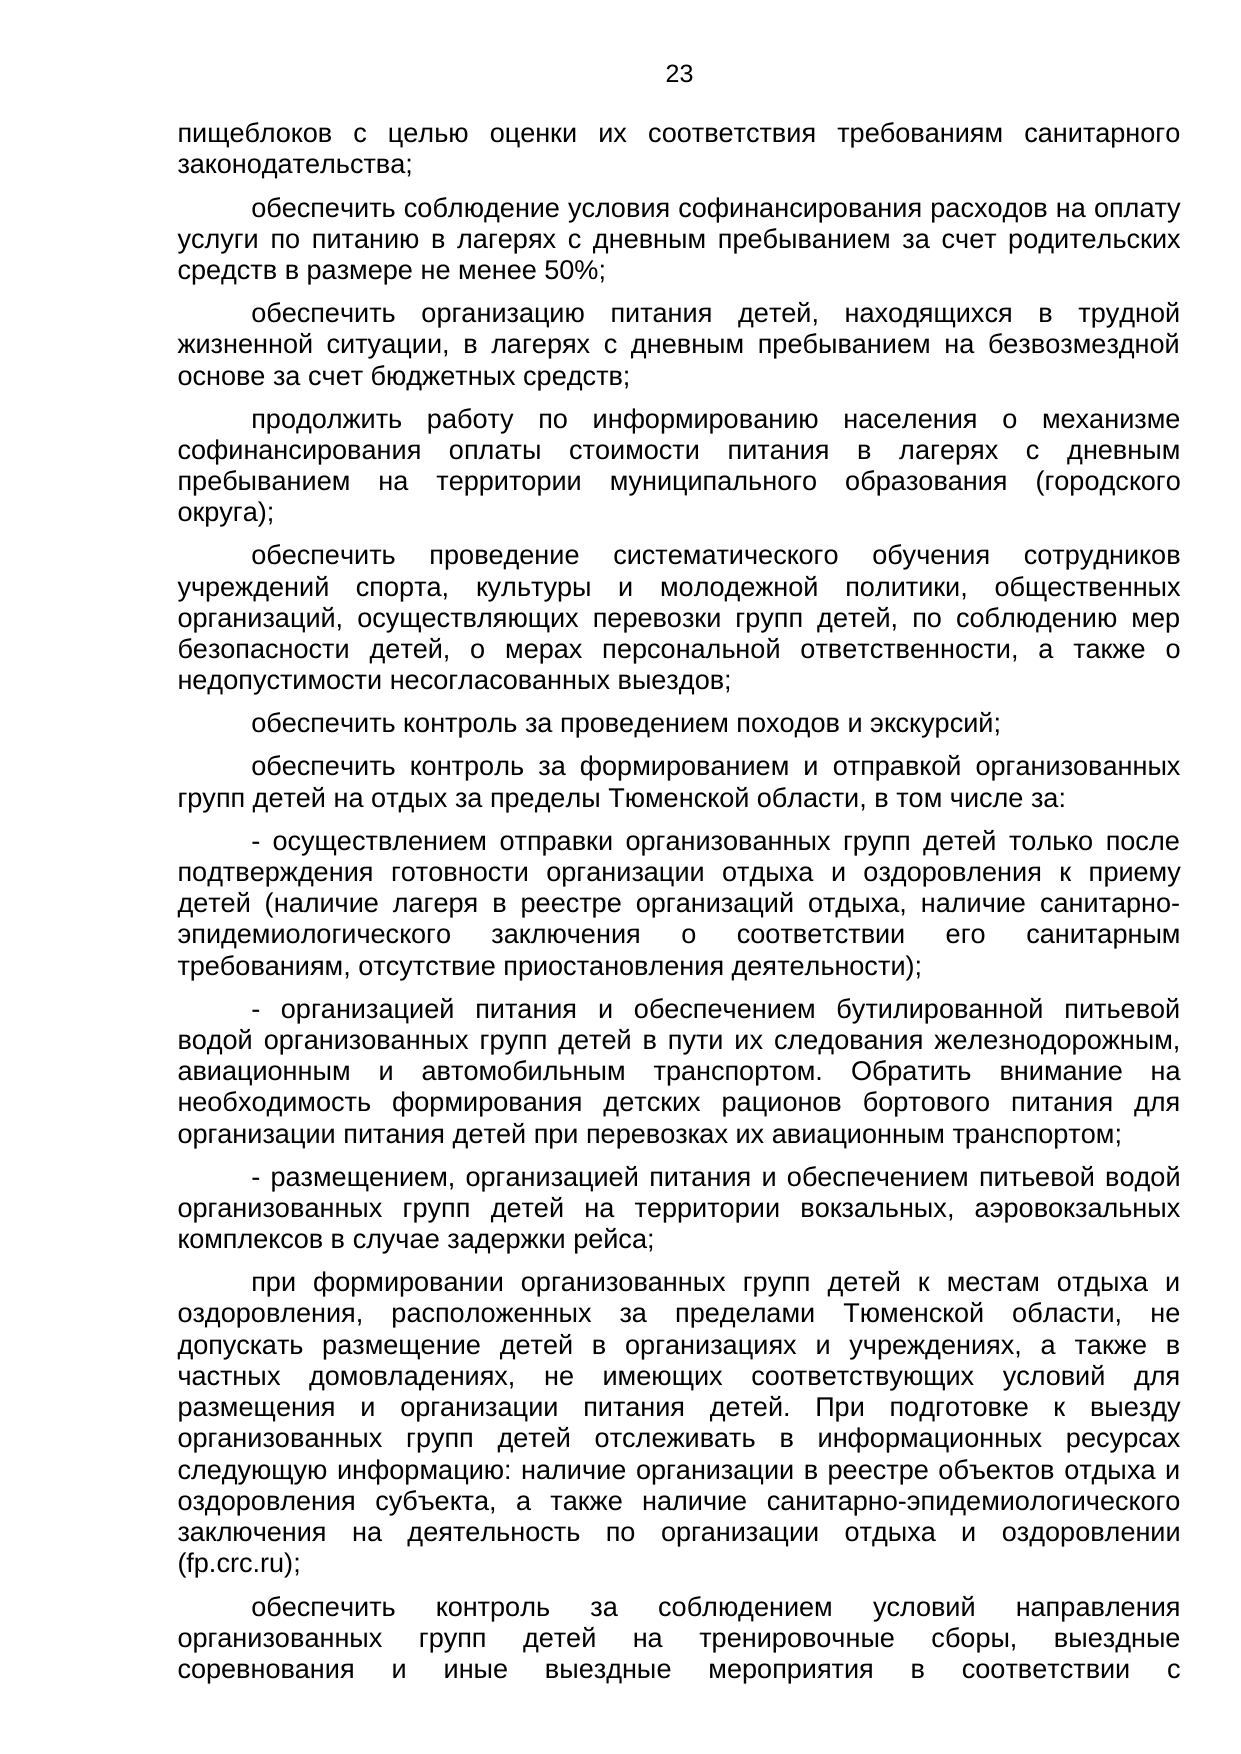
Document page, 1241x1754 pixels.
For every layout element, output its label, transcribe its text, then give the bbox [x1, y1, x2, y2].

text обеспечить соблюдение условия софинансирования расходов на оплату услуги по питанию в лагерях с дневным пребыванием за счет родительских средств в размере не менее 50%; [177, 192, 1181, 285]
text - осуществлением отправки организованных групп детей только после подтверждения готовности организации отдыха и оздоровления к приему детей (наличие лагеря в реестре организаций отдыха, наличие санитарно-эпидемиологического заключения о соответствии его санитарным требованиям, отсутствие приостановления деятельности); [177, 825, 1181, 981]
text пищеблоков с целью оценки их соответствия требованиям санитарного законодательства; [177, 117, 1181, 180]
text продолжить работу по информированию населения о механизме софинансирования оплаты стоимости питания в лагерях с дневным пребыванием на территории муниципального образования (городского округа); [177, 403, 1181, 528]
text обеспечить организацию питания детей, находящихся в трудной жизненной ситуации, в лагерях с дневным пребыванием на безвозмездной основе за счет бюджетных средств; [177, 297, 1181, 391]
text обеспечить проведение систематического обучения сотрудников учреждений спорта, культуры и молодежной политики, общественных организаций, осуществляющих перевозки групп детей, по соблюдению мер безопасности детей, о мерах персональной ответственности, а также о недопустимости несогласованных выездов; [177, 539, 1181, 696]
text при формировании организованных групп детей к местам отдыха и оздоровления, расположенных за пределами Тюменской области, не допускать размещение детей в организациях и учреждениях, а также в частных домовладениях, не имеющих соответствующих условий для размещения и организации питания детей. При подготовке к выезду организованных групп детей отслеживать в информационных ресурсах следующую информацию: наличие организации в реестре объектов отдыха и оздоровления субъекта, а также наличие санитарно-эпидемиологического заключения на деятельность по организации отдыха и оздоровлении (fp.crc.ru); [177, 1266, 1181, 1579]
text - организацией питания и обеспечением бутилированной питьевой водой организованных групп детей в пути их следования железнодорожным, авиационным и автомобильным транспортом. Обратить внимание на необходимость формирования детских рационов бортового питания для организации питания детей при перевозках их авиационным транспортом; [177, 993, 1181, 1149]
text обеспечить контроль за формированием и отправкой организованных групп детей на отдых за пределы Тюменской области, в том числе за: [177, 750, 1181, 813]
text обеспечить контроль за соблюдением условий направления организованных групп детей на тренировочные сборы, выездные соревнования и иные выездные мероприятия в соответствии с [177, 1591, 1181, 1684]
text обеспечить контроль за проведением походов и экскурсий; [177, 707, 1181, 739]
text - размещением, организацией питания и обеспечением питьевой водой организованных групп детей на территории вокзальных, аэровокзальных комплексов в случае задержки рейса; [177, 1161, 1181, 1254]
